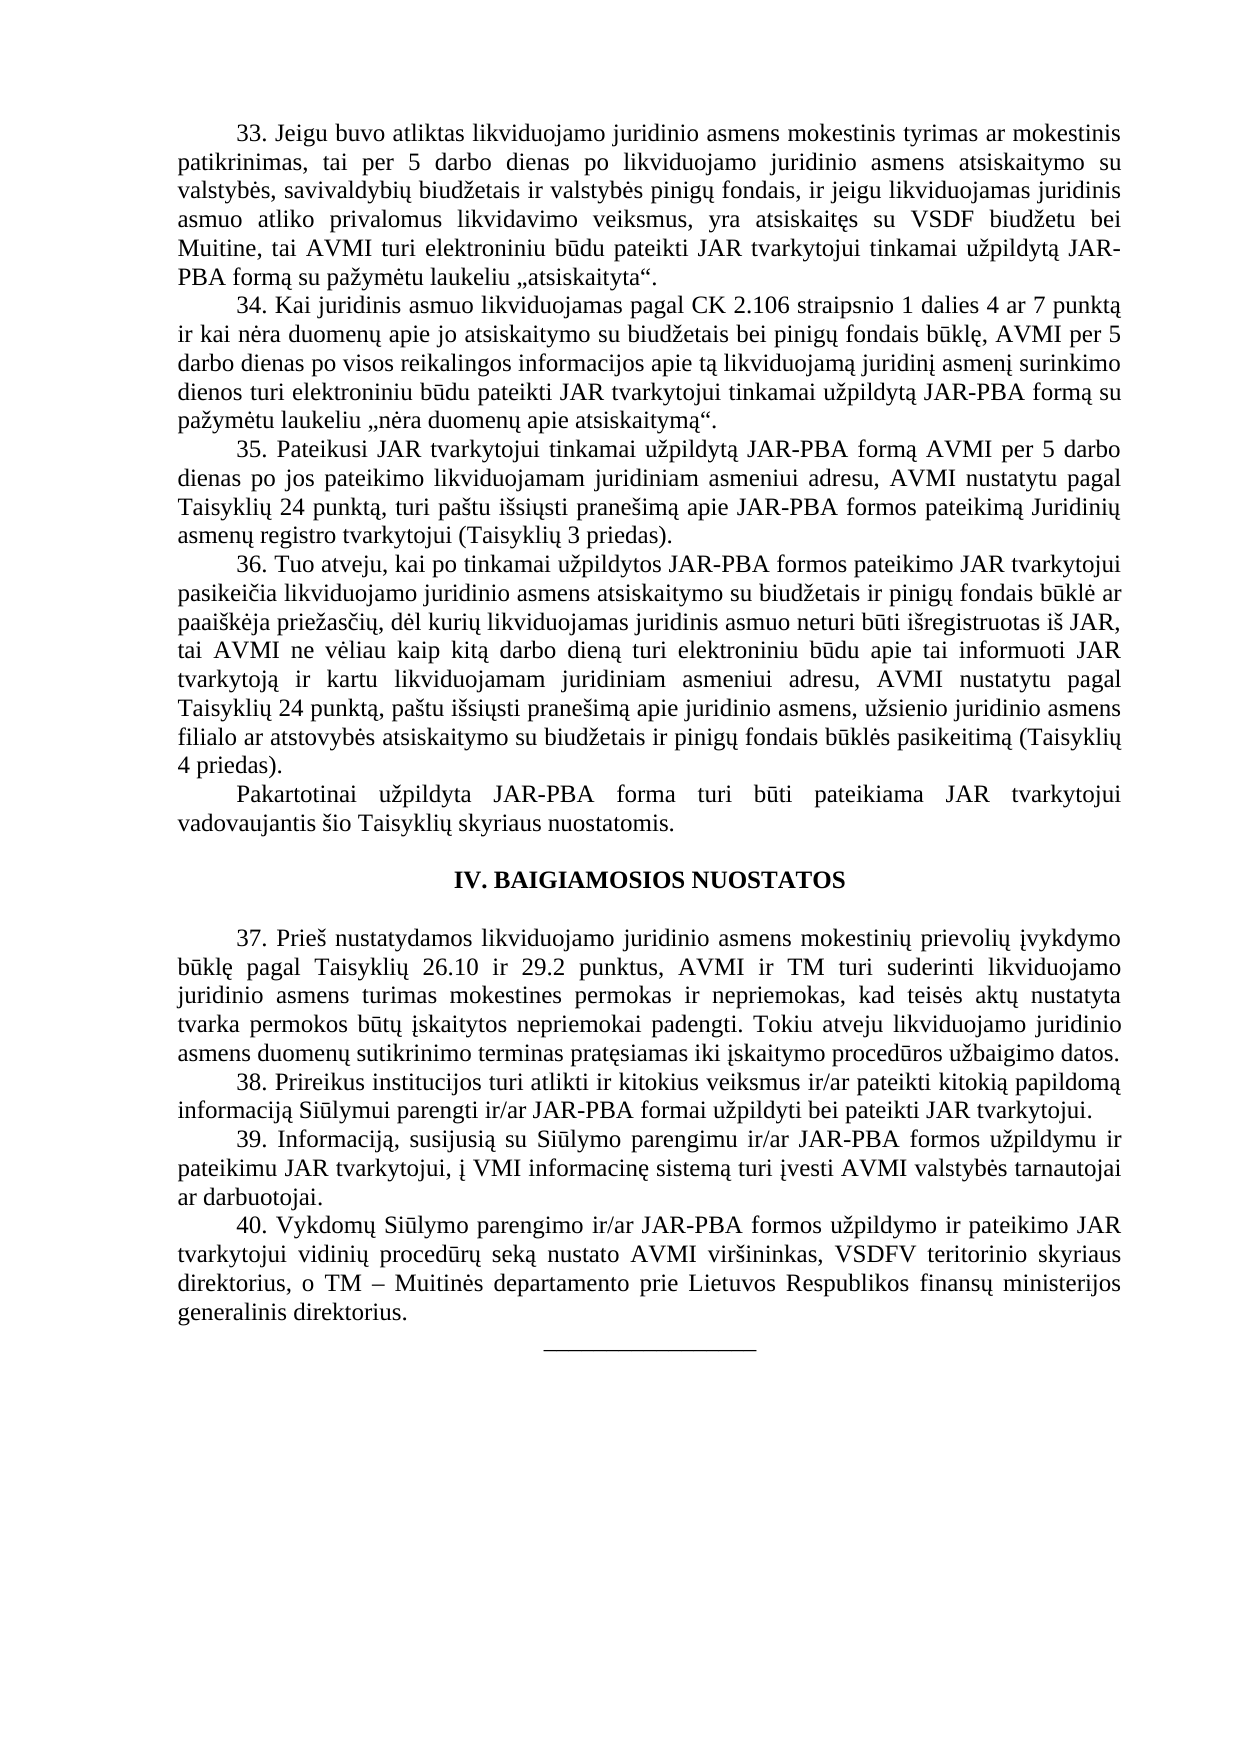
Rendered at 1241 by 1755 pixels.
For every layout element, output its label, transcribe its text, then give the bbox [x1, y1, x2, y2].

text 35. Pateikusi JAR tvarkytojui tinkamai užpildytą JAR-PBA formą AVMI per 5 darbo dienas po jos pateikimo likviduojamam juridiniam asmeniui adresu, AVMI nustatytu pagal Taisyklių 24 punktą, turi paštu išsiųsti pranešimą apie JAR-PBA formos pateikimą Juridinių asmenų registro tvarkytojui (Taisyklių 3 priedas). [177, 434, 1122, 549]
text 40. Vykdomų Siūlymo parengimo ir/ar JAR-PBA formos užpildymo ir pateikimo JAR tvarkytojui vidinių procedūrų seką nustato AVMI viršininkas, VSDFV teritorinio skyriaus direktorius, o TM – Muitinės departamento prie Lietuvos Respublikos finansų ministerijos generalinis direktorius. [177, 1211, 1122, 1326]
text _________________ [177, 1326, 1122, 1354]
text 36. Tuo atveju, kai po tinkamai užpildytos JAR-PBA formos pateikimo JAR tvarkytojui pasikeičia likviduojamo juridinio asmens atsiskaitymo su biudžetais ir pinigų fondais būklė ar paaiškėja priežasčių, dėl kurių likviduojamas juridinis asmuo neturi būti išregistruotas iš JAR, tai AVMI ne vėliau kaip kitą darbo dieną turi elektroniniu būdu apie tai informuoti JAR tvarkytoją ir kartu likviduojamam juridiniam asmeniui adresu, AVMI nustatytu pagal Taisyklių 24 punktą, paštu išsiųsti pranešimą apie juridinio asmens, užsienio juridinio asmens filialo ar atstovybės atsiskaitymo su biudžetais ir pinigų fondais būklės pasikeitimą (Taisyklių 4 priedas). [177, 549, 1122, 779]
text 37. Prieš nustatydamos likviduojamo juridinio asmens mokestinių prievolių įvykdymo būklę pagal Taisyklių 26.10 ir 29.2 punktus, AVMI ir TM turi suderinti likviduojamo juridinio asmens turimas mokestines permokas ir nepriemokas, kad teisės aktų nustatyta tvarka permokos būtų įskaitytos nepriemokai padengti. Tokiu atveju likviduojamo juridinio asmens duomenų sutikrinimo terminas pratęsiamas iki įskaitymo procedūros užbaigimo datos. [177, 923, 1122, 1067]
text 39. Informaciją, susijusią su Siūlymo parengimu ir/ar JAR-PBA formos užpildymu ir pateikimu JAR tvarkytojui, į VMI informacinę sistemą turi įvesti AVMI valstybės tarnautojai ar darbuotojai. [177, 1124, 1122, 1211]
text IV. BAIGIAMOSIOS NUOSTATOS [177, 866, 1122, 894]
text 33. Jeigu buvo atliktas likviduojamo juridinio asmens mokestinis tyrimas ar mokestinis patikrinimas, tai per 5 darbo dienas po likviduojamo juridinio asmens atsiskaitymo su valstybės, savivaldybių biudžetais ir valstybės pinigų fondais, ir jeigu likviduojamas juridinis asmuo atliko privalomus likvidavimo veiksmus, yra atsiskaitęs su VSDF biudžetu bei Muitine, tai AVMI turi elektroniniu būdu pateikti JAR tvarkytojui tinkamai užpildytą JAR-PBA formą su pažymėtu laukeliu „atsiskaityta“. [177, 118, 1122, 291]
text 38. Prireikus institucijos turi atlikti ir kitokius veiksmus ir/ar pateikti kitokią papildomą informaciją Siūlymui parengti ir/ar JAR-PBA formai užpildyti bei pateikti JAR tvarkytojui. [177, 1067, 1122, 1124]
text 34. Kai juridinis asmuo likviduojamas pagal CK 2.106 straipsnio 1 dalies 4 ar 7 punktą ir kai nėra duomenų apie jo atsiskaitymo su biudžetais bei pinigų fondais būklę, AVMI per 5 darbo dienas po visos reikalingos informacijos apie tą likviduojamą juridinį asmenį surinkimo dienos turi elektroniniu būdu pateikti JAR tvarkytojui tinkamai užpildytą JAR-PBA formą su pažymėtu laukeliu „nėra duomenų apie atsiskaitymą“. [177, 291, 1122, 434]
text Pakartotinai užpildyta JAR-PBA forma turi būti pateikiama JAR tvarkytojui vadovaujantis šio Taisyklių skyriaus nuostatomis. [177, 779, 1122, 837]
